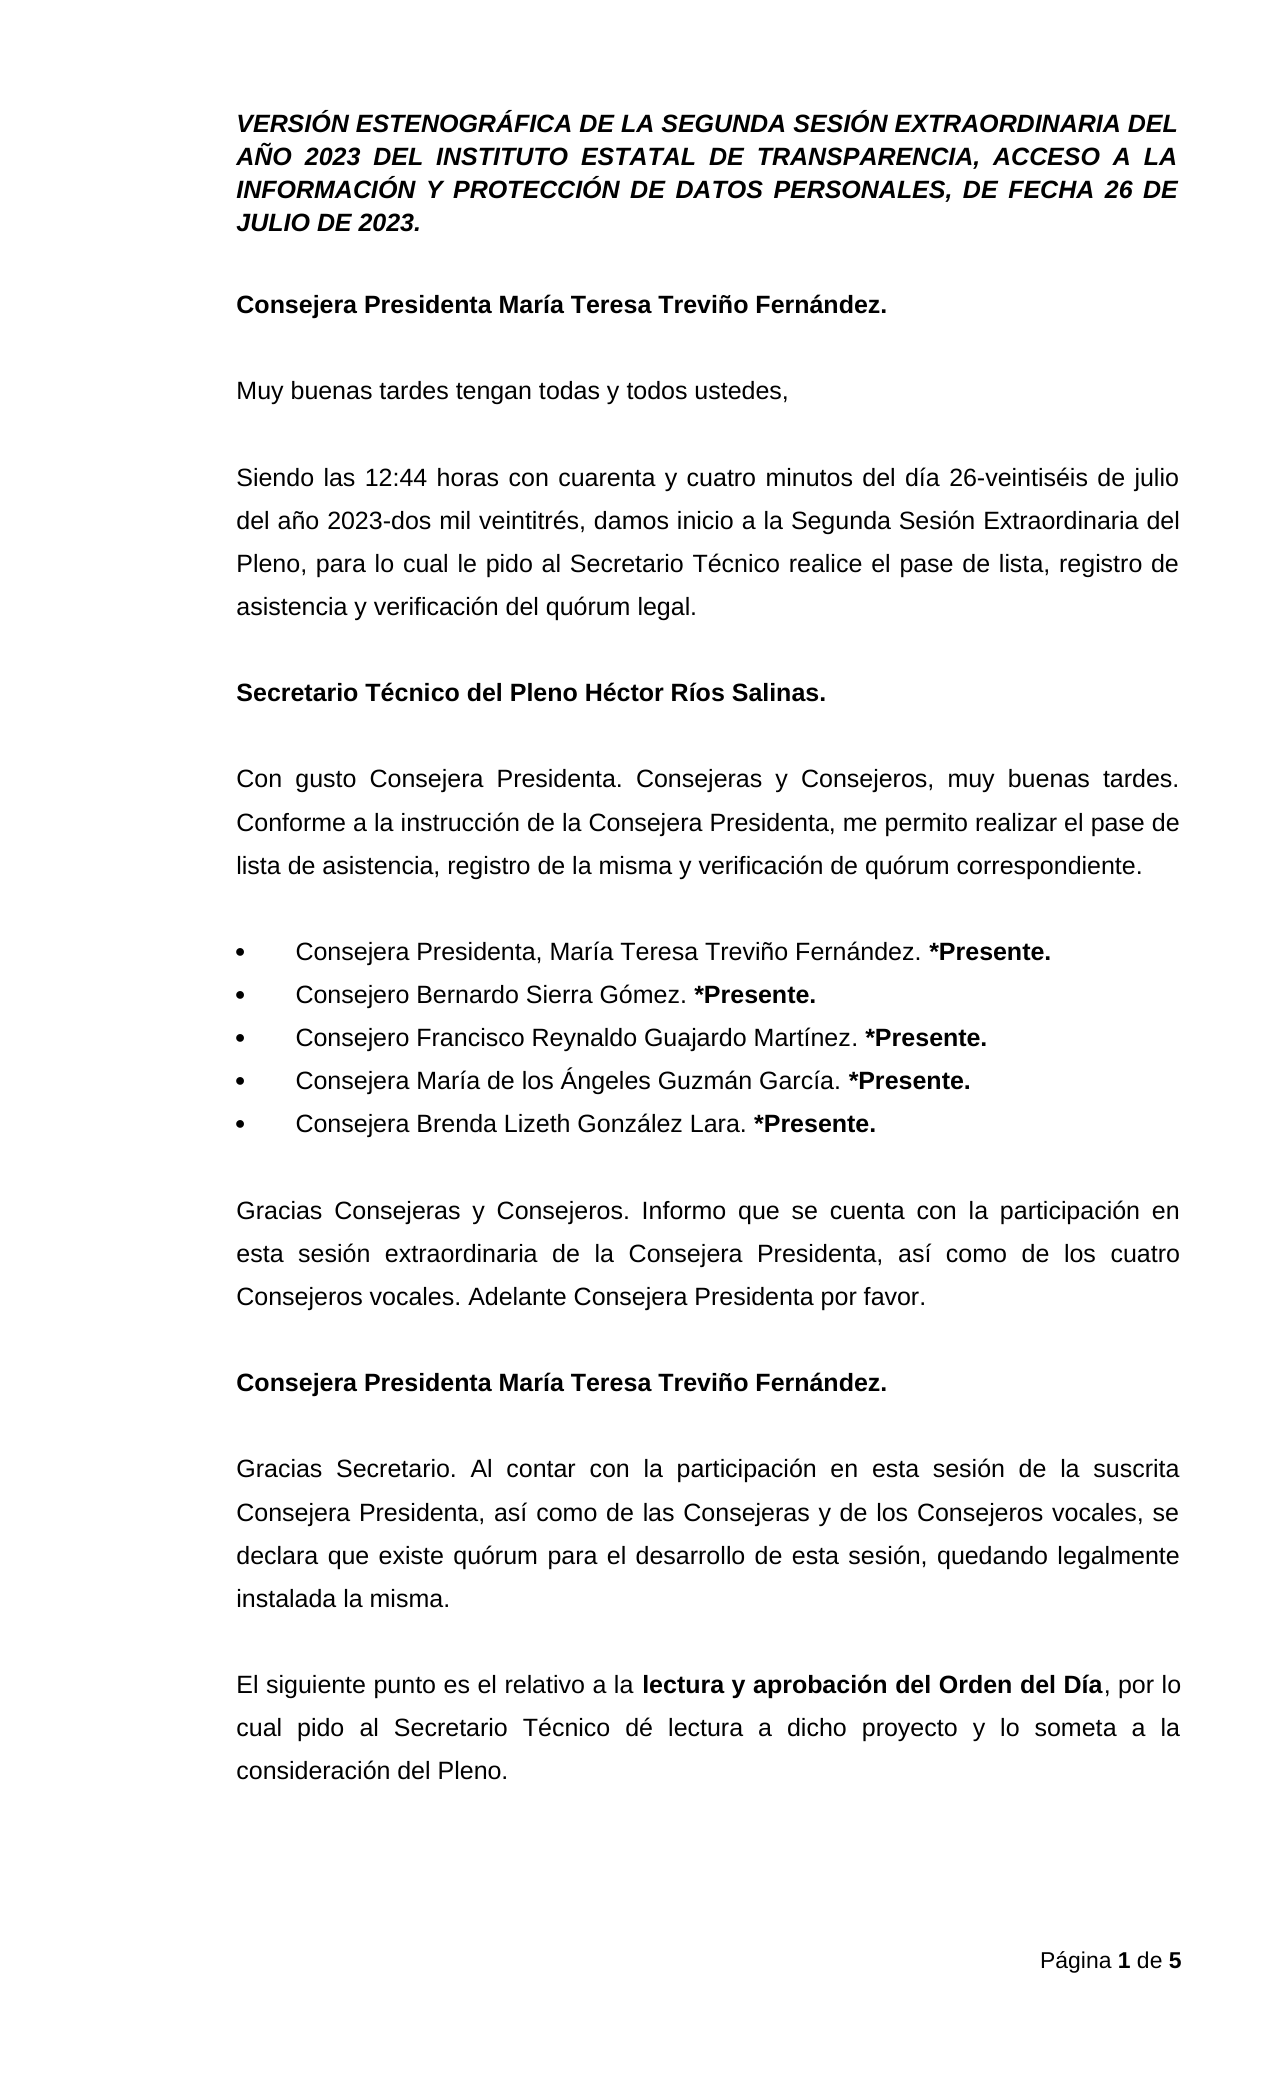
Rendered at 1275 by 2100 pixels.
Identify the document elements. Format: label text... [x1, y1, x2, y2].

list Consejero Francisco Reynaldo Guajardo Martínez. *Presente. [236, 1023, 1181, 1052]
text Consejera Presidenta María Teresa Treviño Fernández. [236, 1368, 1181, 1397]
list Consejera María de los Ángeles Guzmán García. *Presente. [236, 1066, 1181, 1095]
text El siguiente punto es el relativo a la lectura y aprobación del Orden del Día, por lo cual pido al Secretario Técnico dé lectura a dicho proyecto y lo someta a la consideración del Pleno. [236, 1670, 1181, 1785]
text Gracias Secretario. Al contar con la participación en esta sesión de la suscrita Consejera Presidenta, así como de las Consejeras y de los Consejeros vocales, se declara que existe quórum para el desarrollo de esta sesión, quedando legalmente instalada la misma. [236, 1454, 1181, 1613]
list Consejera Presidenta, María Teresa Treviño Fernández. *Presente. [236, 937, 1181, 966]
text Siendo las 12:44 horas con cuarenta y cuatro minutos del día 26-veintiséis de julio del año 2023-dos mil veintitrés, damos inicio a la Segunda Sesión Extraordinaria del Pleno, para lo cual le pido al Secretario Técnico realice el pase de lista, registro de asistencia y verificación del quórum legal. [236, 463, 1181, 621]
text Con gusto Consejera Presidenta. Consejeras y Consejeros, muy buenas tardes. Conforme a la instrucción de la Consejera Presidenta, me permito realizar el pase de lista de asistencia, registro de la misma y verificación de quórum correspondiente. [236, 764, 1181, 879]
list Consejera Brenda Lizeth González Lara. *Presente. [236, 1109, 1181, 1138]
text Consejera Presidenta María Teresa Treviño Fernández. [236, 290, 1181, 319]
list Consejero Bernardo Sierra Gómez. *Presente. [236, 980, 1181, 1009]
text Secretario Técnico del Pleno Héctor Ríos Salinas. [236, 678, 1181, 707]
text Muy buenas tardes tengan todas y todos ustedes, [236, 376, 1181, 405]
text Gracias Consejeras y Consejeros. Informo que se cuenta con la participación en esta sesión extraordinaria de la Consejera Presidenta, así como de los cuatro Consejeros vocales. Adelante Consejera Presidenta por favor. [236, 1196, 1181, 1311]
